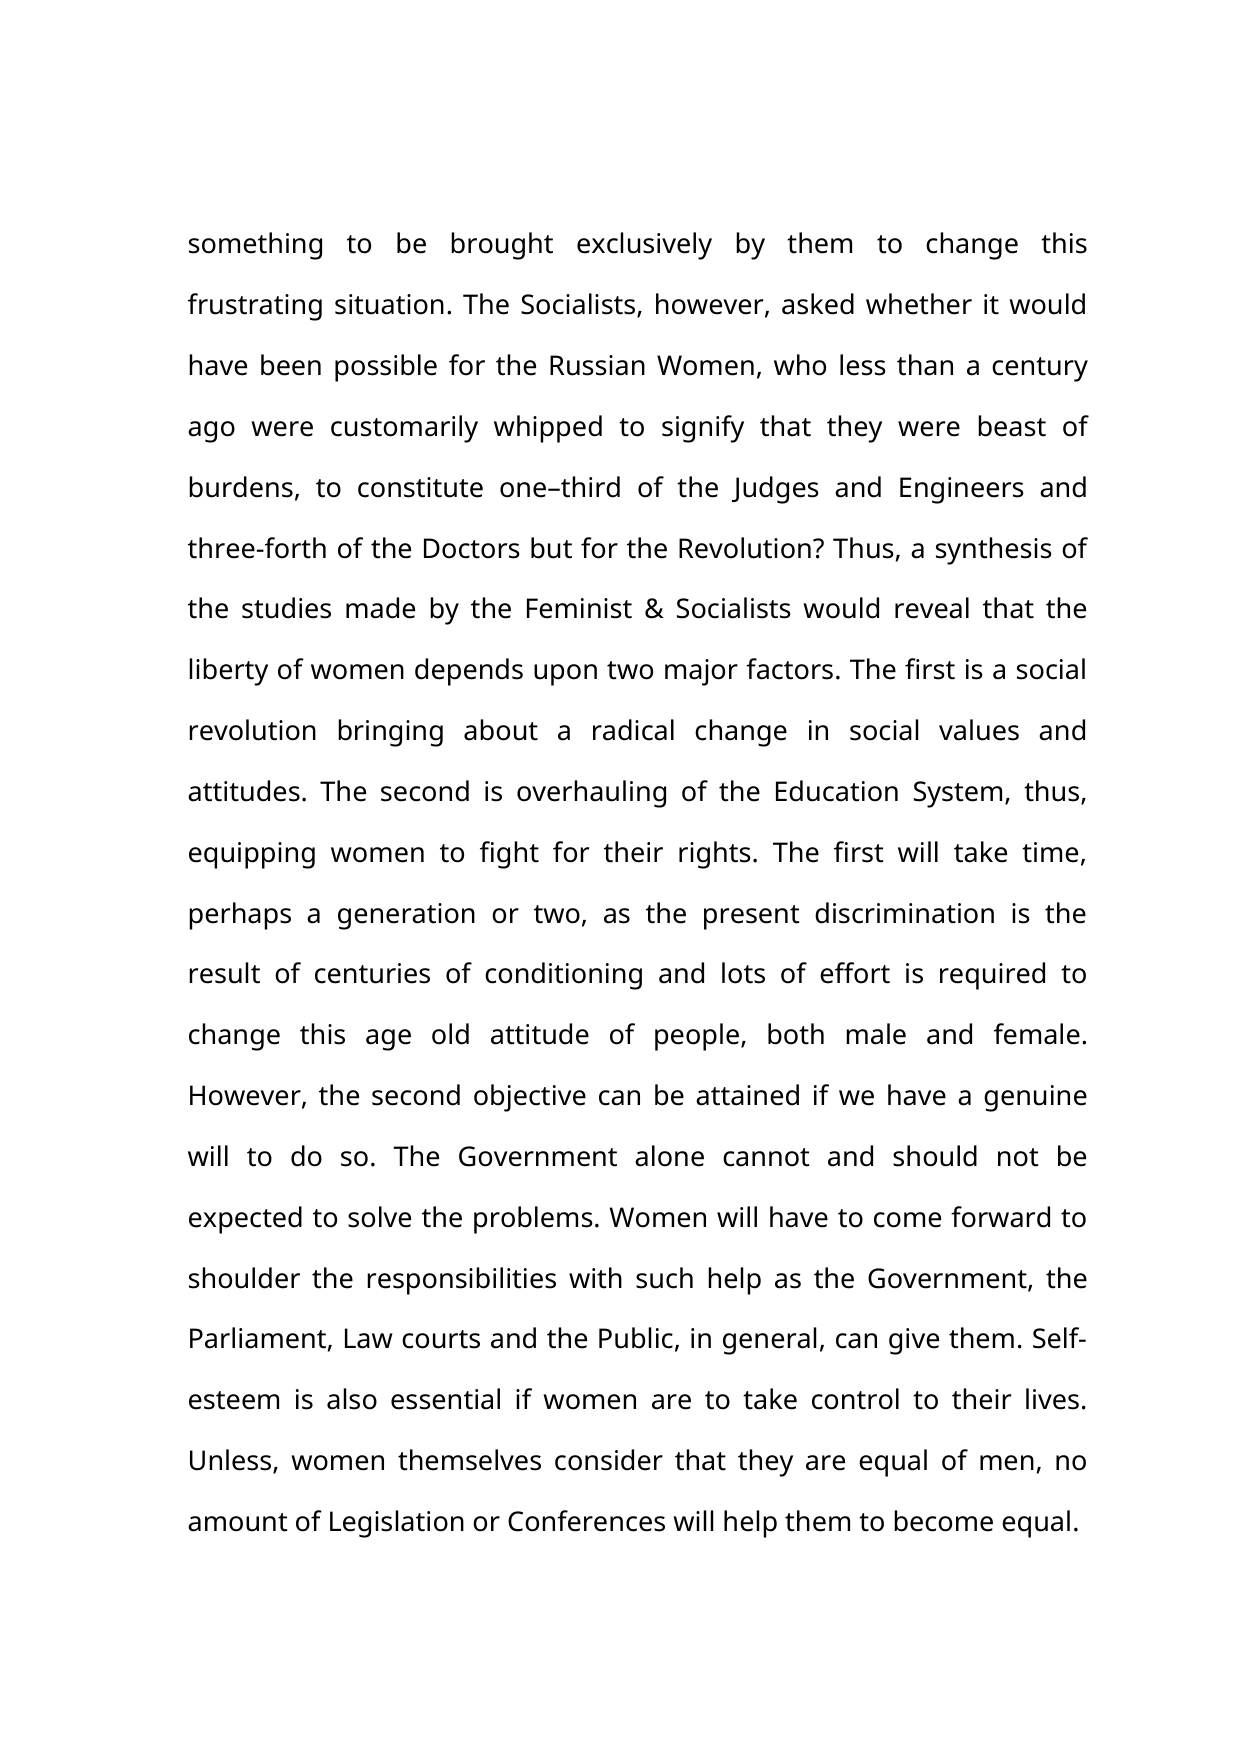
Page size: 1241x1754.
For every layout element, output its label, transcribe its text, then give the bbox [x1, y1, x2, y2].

text something to be brought exclusively by them to change this frustrating situation. The Socialists, however, asked whether it would have been possible for the Russian Women, who less than a century ago were customarily whipped to signify that they were beast of burdens, to constitute one–third of the Judges and Engineers and three-forth of the Doctors but for the Revolution? Thus, a synthesis of the studies made by the Feminist & Socialists would reveal that the liberty of women depends upon two major factors. The first is a social revolution bringing about a radical change in social values and attitudes. The second is overhauling of the Education System, thus, equipping women to fight for their rights. The first will take time, perhaps a generation or two, as the present discrimination is the result of centuries of conditioning and lots of effort is required to change this age old attitude of people, both male and female. However, the second objective can be attained if we have a genuine will to do so. The Government alone cannot and should not be expected to solve the problems. Women will have to come forward to shoulder the responsibilities with such help as the Government, the Parliament, Law courts and the Public, in general, can give them. Self-esteem is also essential if women are to take control to their lives. Unless, women themselves consider that they are equal of men, no amount of Legislation or Conferences will help them to become equal. [187, 225, 1089, 1539]
